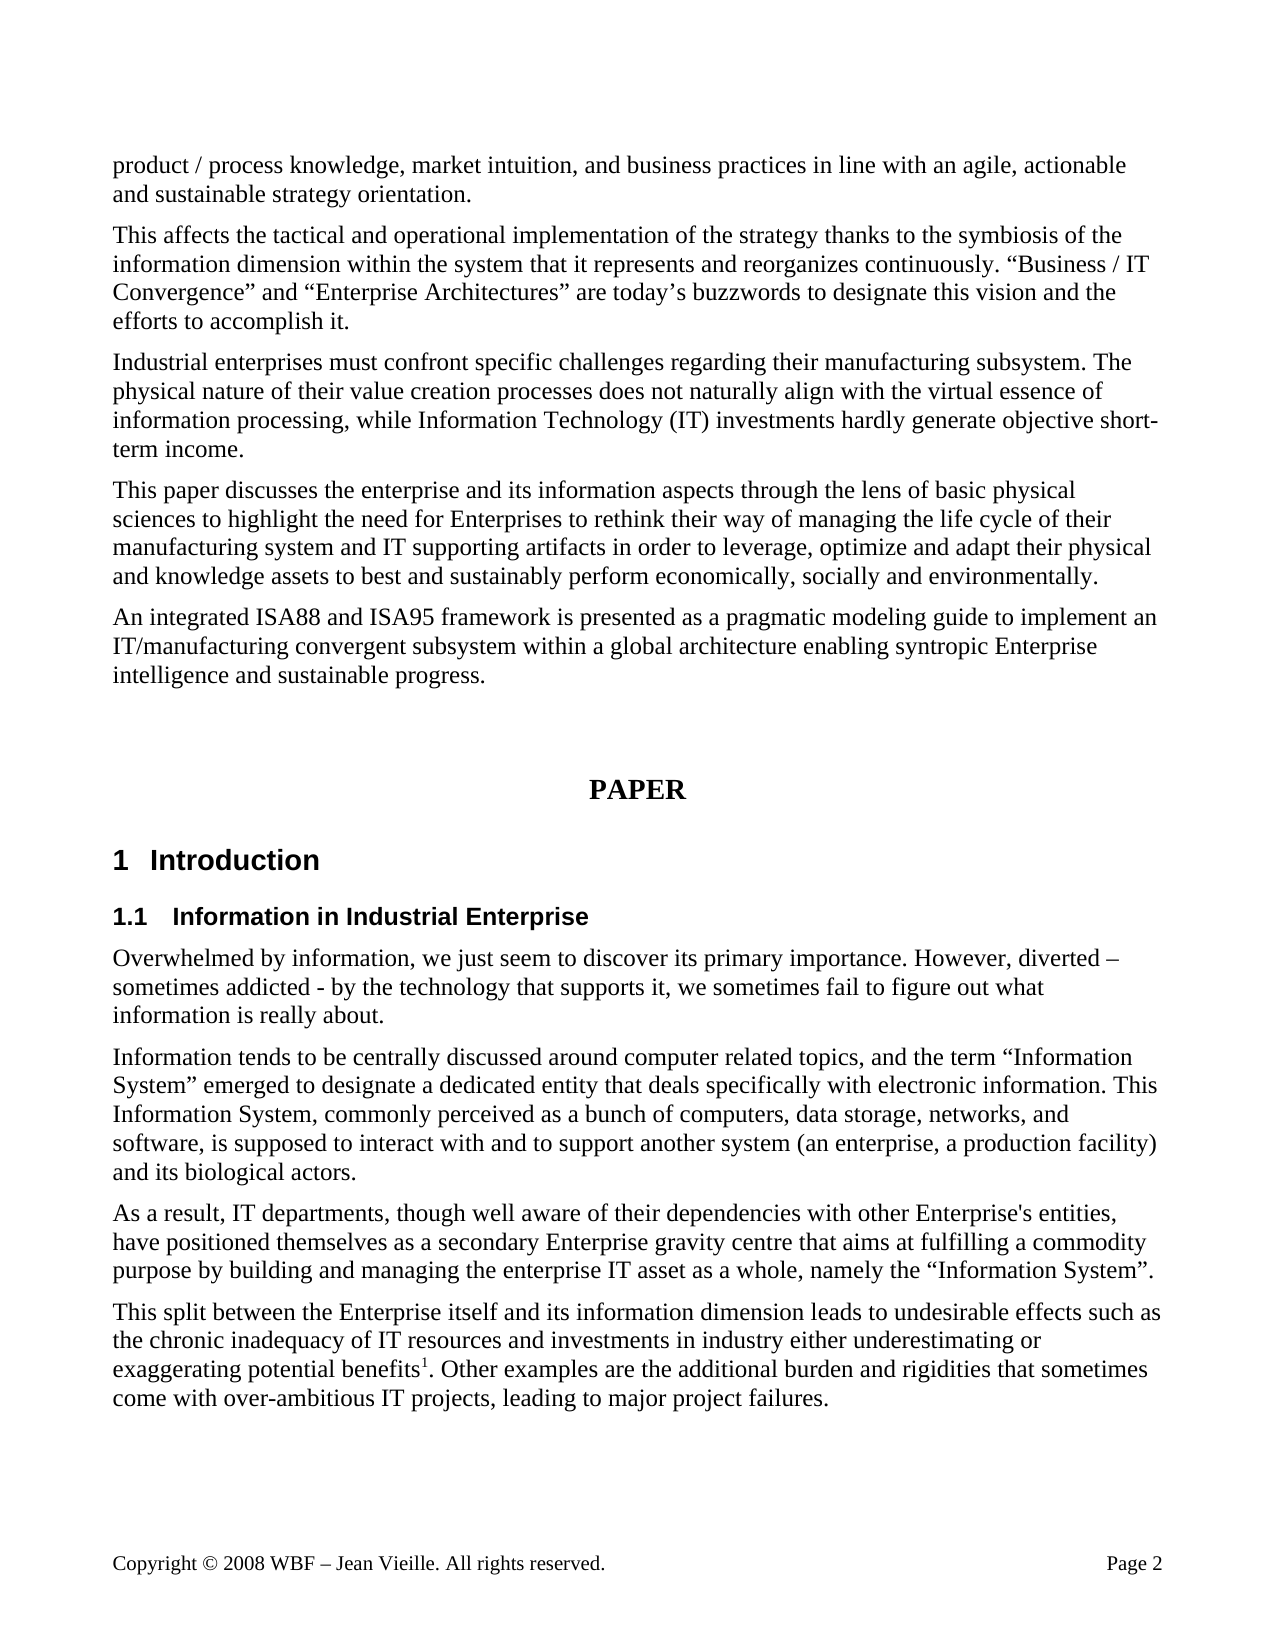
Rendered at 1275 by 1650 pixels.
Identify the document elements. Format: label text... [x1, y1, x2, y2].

text Information tends to be centrally discussed around computer related topics, and the term “Information System” emerged to designate a dedicated entity that deals specifically with electronic information. This Information System, commonly perceived as a bunch of computers, data storage, networks, and software, is supposed to interact with and to support another system (an enterprise, a production facility) and its biological actors. [112, 1042, 1162, 1186]
text PAPER [112, 772, 1162, 806]
subtitle Information in Industrial Enterprise [112, 902, 1162, 931]
text Industrial enterprises must confront specific challenges regarding their manufacturing subsystem. The physical nature of their value creation processes does not naturally align with the virtual essence of information processing, while Information Technology (IT) investments hardly generate objective short-term income. [112, 347, 1162, 462]
text An integrated ISA88 and ISA95 framework is presented as a pragmatic modeling guide to implement an IT/manufacturing convergent subsystem within a global architecture enabling syntropic Enterprise intelligence and sustainable progress. [112, 602, 1162, 689]
text This split between the Enterprise itself and its information dimension leads to undesirable effects such as the chronic inadequacy of IT resources and investments in industry either underestimating or exaggerating potential benefits. Other examples are the additional burden and rigidities that sometimes come with over-ambitious IT projects, leading to major project failures. [112, 1297, 1162, 1412]
text Overwhelmed by information, we just seem to discover its primary importance. However, diverted – sometimes addicted - by the technology that supports it, we sometimes fail to figure out what information is really about. [112, 943, 1162, 1029]
subtitle Introduction [112, 843, 1162, 877]
text This affects the tactical and operational implementation of the strategy thanks to the symbiosis of the information dimension within the system that it represents and reorganizes continuously. “Business / IT Convergence” and “Enterprise Architectures” are today’s buzzwords to designate this vision and the efforts to accomplish it. [112, 220, 1162, 335]
text As a result, IT departments, though well aware of their dependencies with other Enterprise's entities, have positioned themselves as a secondary Enterprise gravity centre that aims at fulfilling a commodity purpose by building and managing the enterprise IT asset as a whole, namely the “Information System”. [112, 1198, 1162, 1284]
text This paper discusses the enterprise and its information aspects through the lens of basic physical sciences to highlight the need for Enterprises to rethink their way of managing the life cycle of their manufacturing system and IT supporting artifacts in order to leverage, optimize and adapt their physical and knowledge assets to best and sustainably perform economically, socially and environmentally. [112, 475, 1162, 590]
text product / process knowledge, market intuition, and business practices in line with an agile, actionable and sustainable strategy orientation. [112, 150, 1162, 207]
